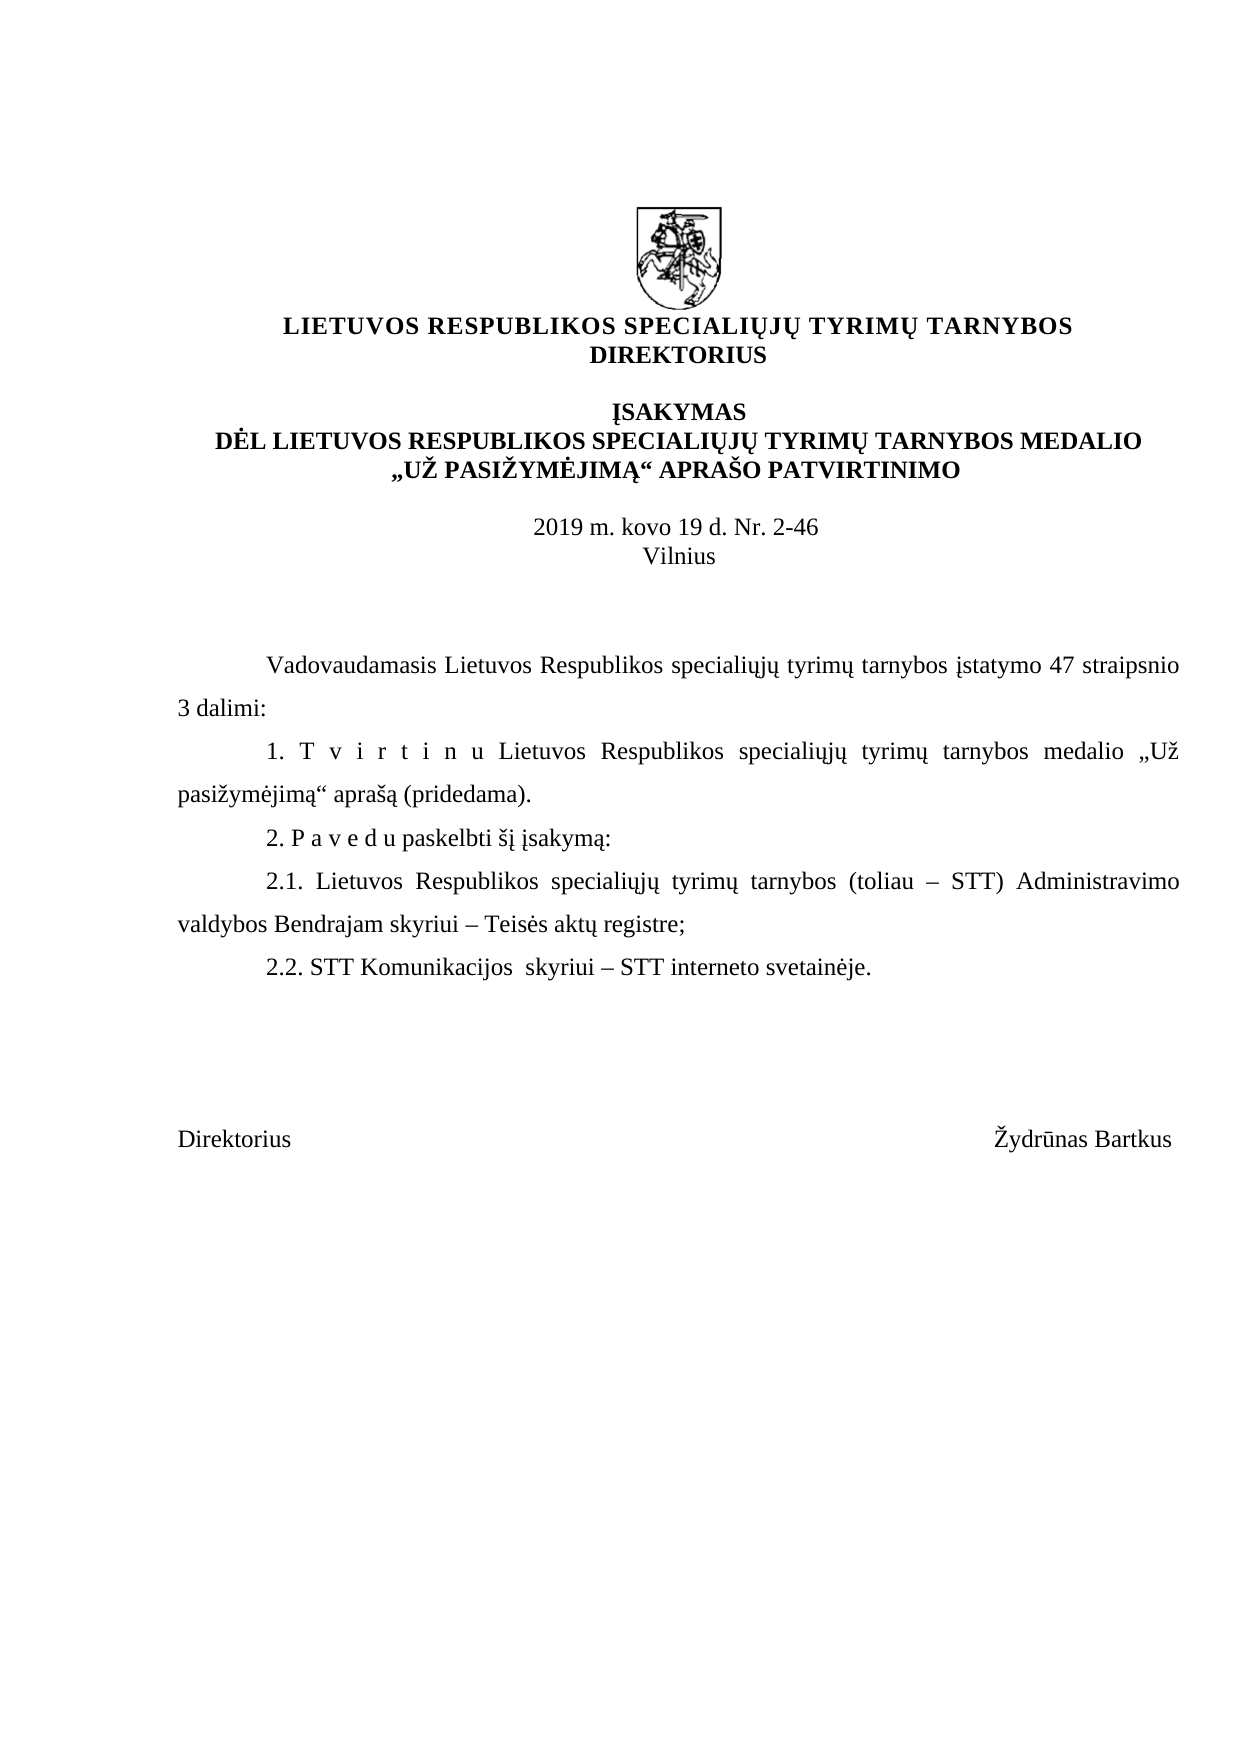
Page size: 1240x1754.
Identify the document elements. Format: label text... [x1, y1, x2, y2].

text DIREKTORIUS [177, 340, 1179, 368]
text 1. T v i r t i n u Lietuvos Respublikos specialiųjų tyrimų tarnybos medalio „Už pasižymėjimą“ aprašą (pridedama). [177, 736, 1181, 808]
text LIETUVOS RESPUBLIKOS SPECIALIŲJŲ TYRIMŲ TARNYBOS [177, 311, 1179, 340]
text 2.2. STT Komunikacijos skyriui – STT interneto svetainėje. [177, 952, 1181, 981]
text 2019 m. kovo 19 d. Nr. 2-46 [177, 512, 1181, 541]
text DĖL LIETUVOS RESPUBLIKOS SPECIALIŲJŲ TYRIMŲ TARNYBOS MEDALIO „UŽ PASIŽYMĖJIMĄ“ APRAŠO PATVIRTINIMO [177, 426, 1181, 483]
text 2.1. Lietuvos Respublikos specialiųjų tyrimų tarnybos (toliau – STT) Administravimo valdybos Bendrajam skyriui – Teisės aktų registre; [177, 866, 1181, 938]
text Vilnius [177, 541, 1181, 570]
text 2. P a v e d u paskelbti šį įsakymą: [177, 823, 1181, 851]
text ĮSAKYMAS [177, 397, 1181, 426]
text Vadovaudamasis Lietuvos Respublikos specialiųjų tyrimų tarnybos įstatymo 47 straipsnio 3 dalimi: [177, 650, 1181, 722]
text Direktorius Žydrūnas Bartkus [177, 1124, 1181, 1153]
